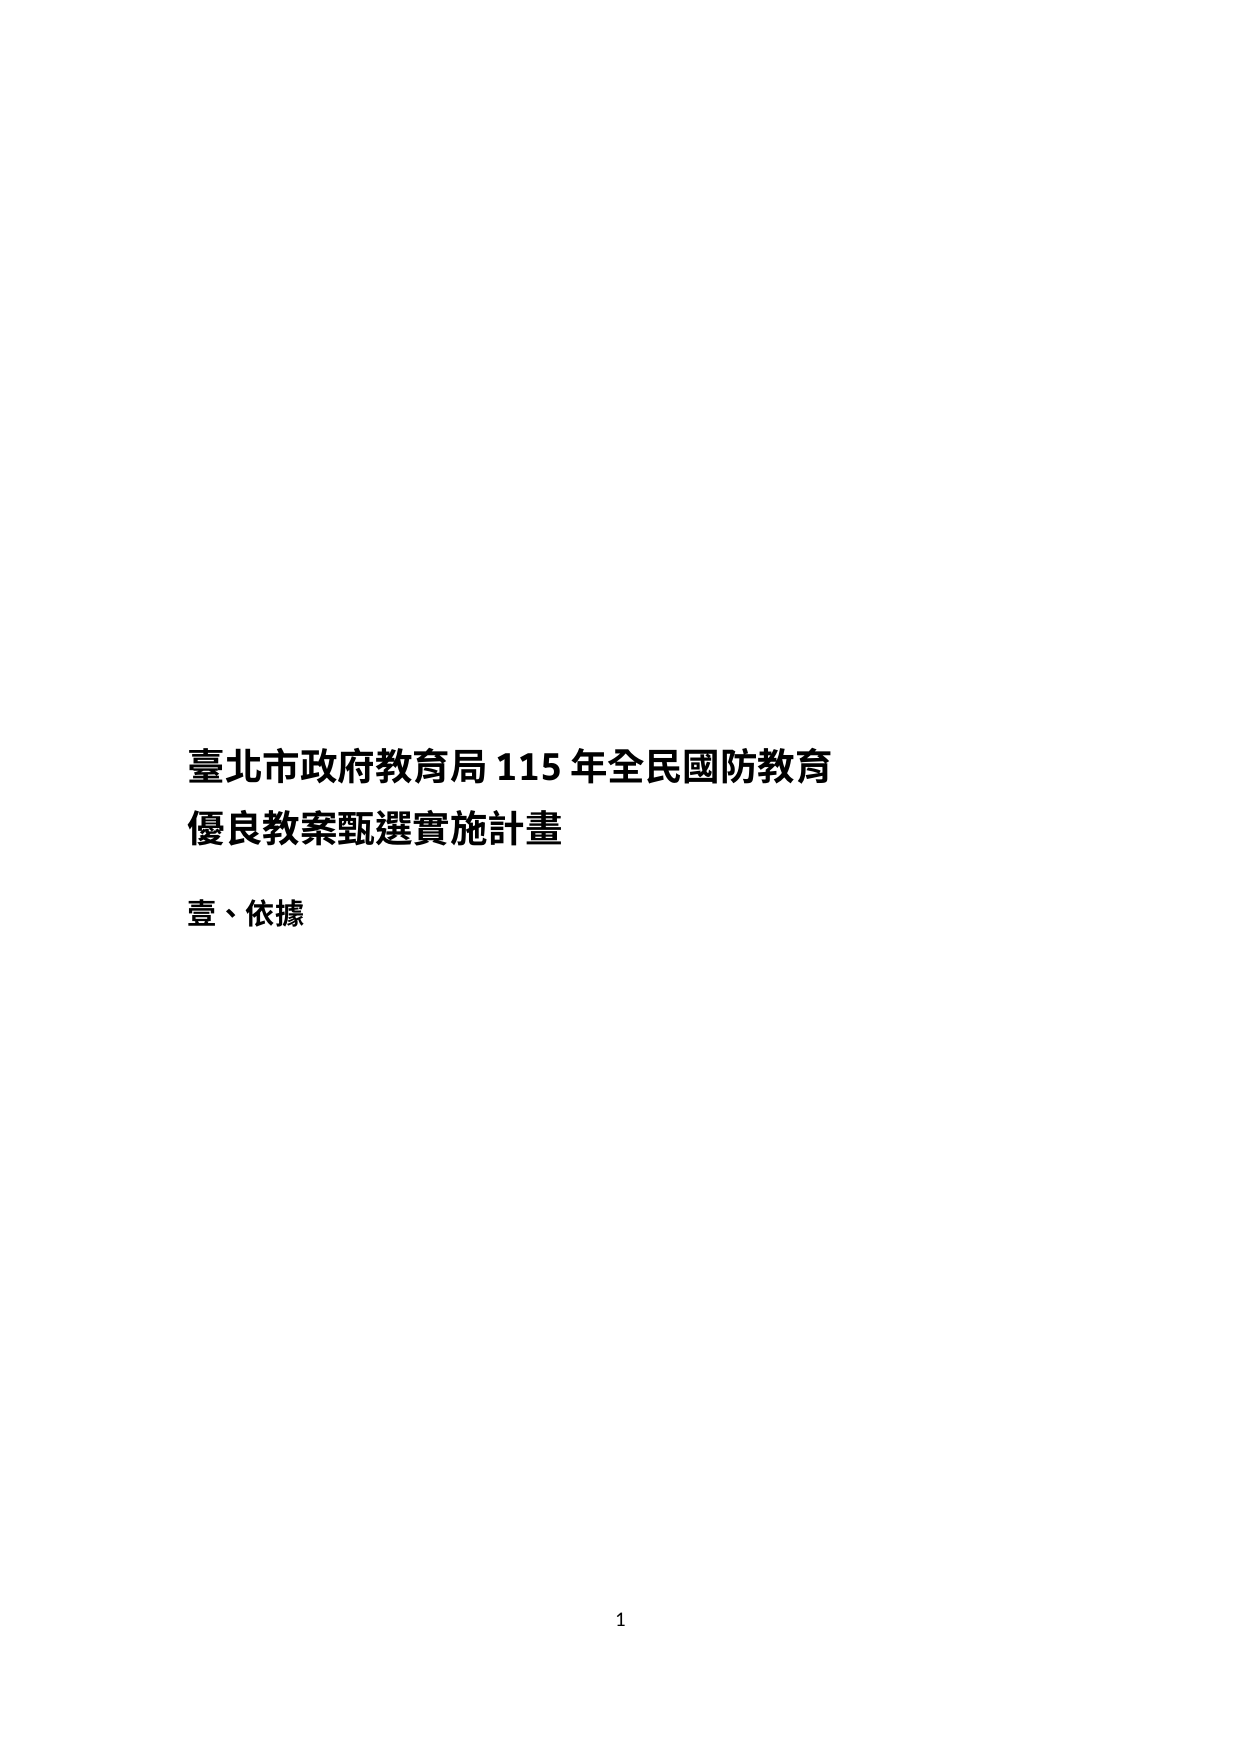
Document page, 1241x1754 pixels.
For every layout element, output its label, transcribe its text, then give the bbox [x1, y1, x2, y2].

list 依據 [187, 870, 1053, 932]
text 優良教案甄選實施計畫 [187, 785, 1053, 847]
text 臺北市政府教育局115年全民國防教育 [187, 722, 1053, 785]
